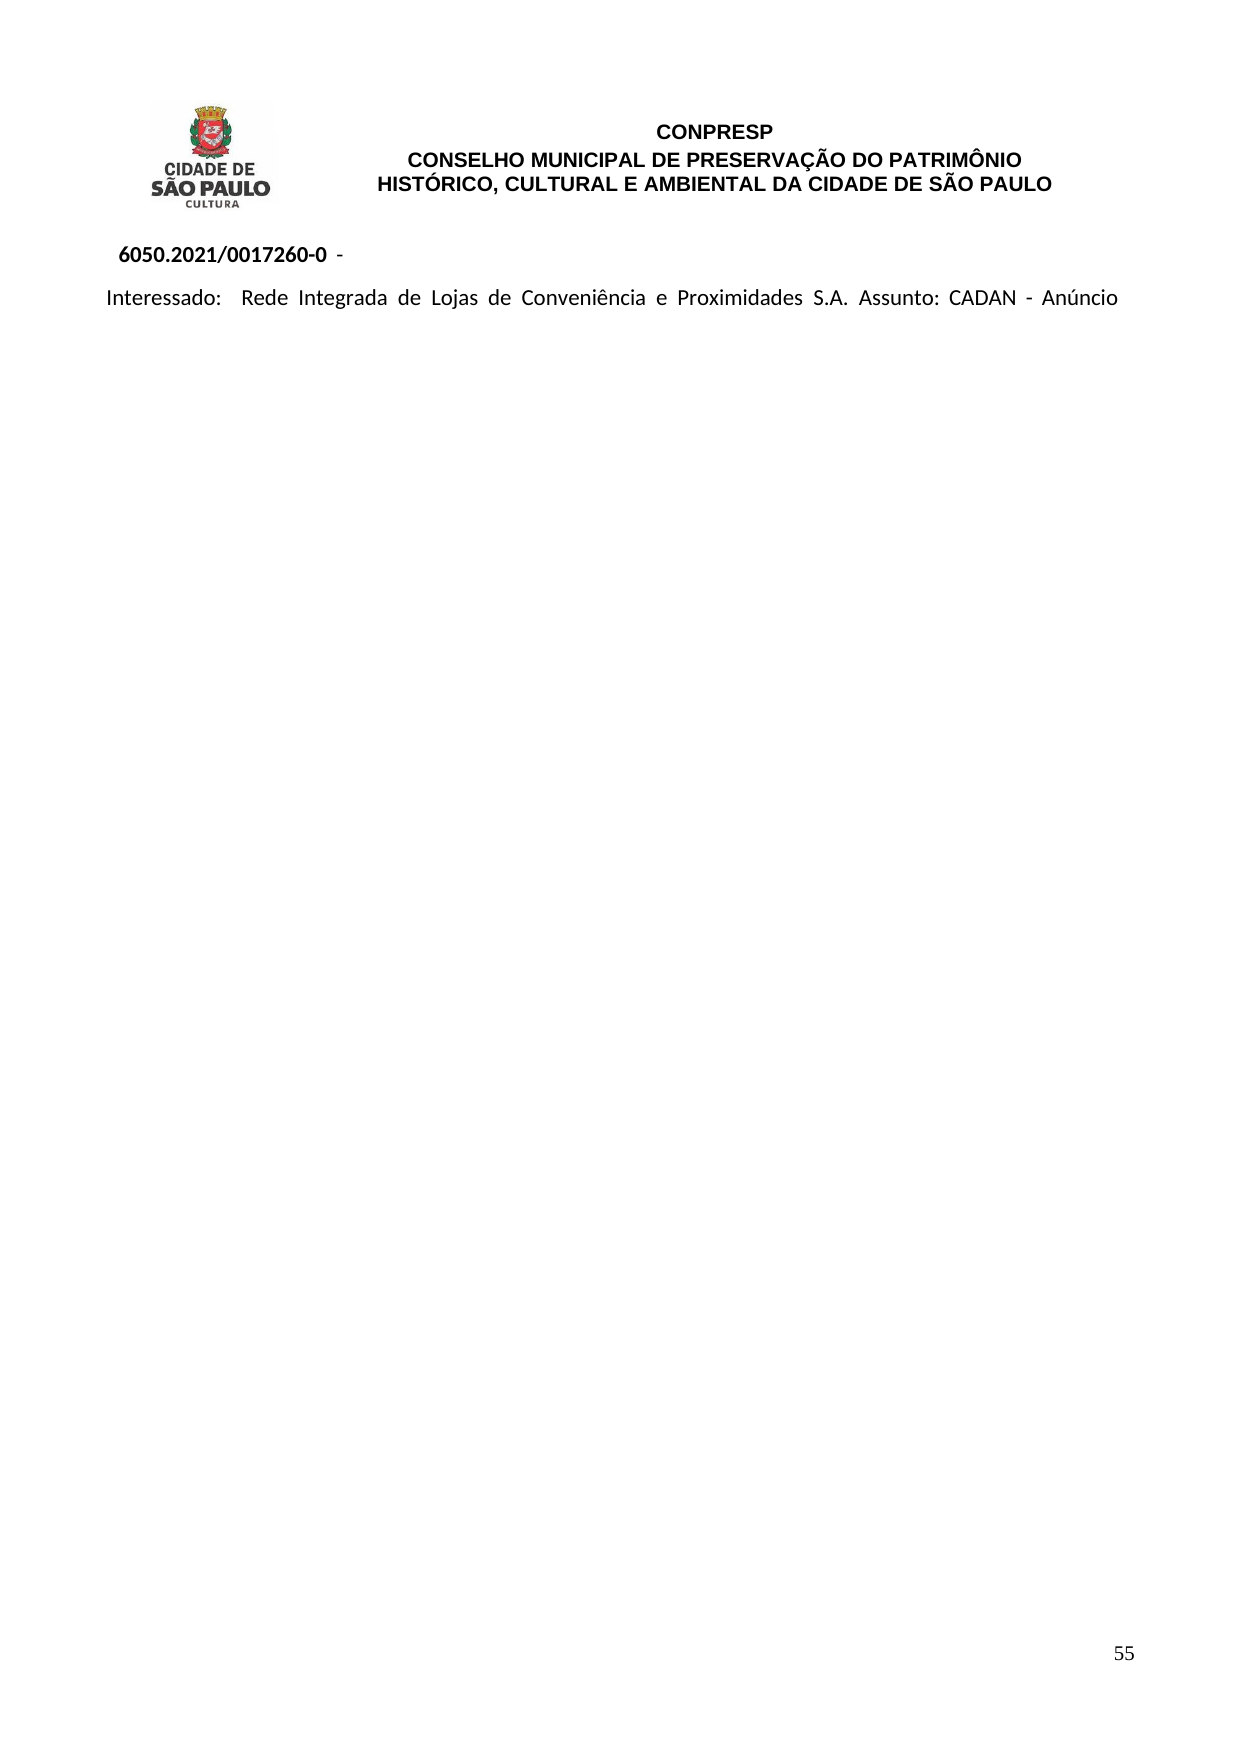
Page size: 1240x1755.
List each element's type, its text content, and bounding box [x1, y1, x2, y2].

subtitle Interessado: Rede Integrada de Lojas de Conveniência e Proximidades S.A. Assunto: CADAN - Anúncio [106, 283, 1146, 311]
text 6050.2021/0017260-0 - [118, 240, 1134, 268]
